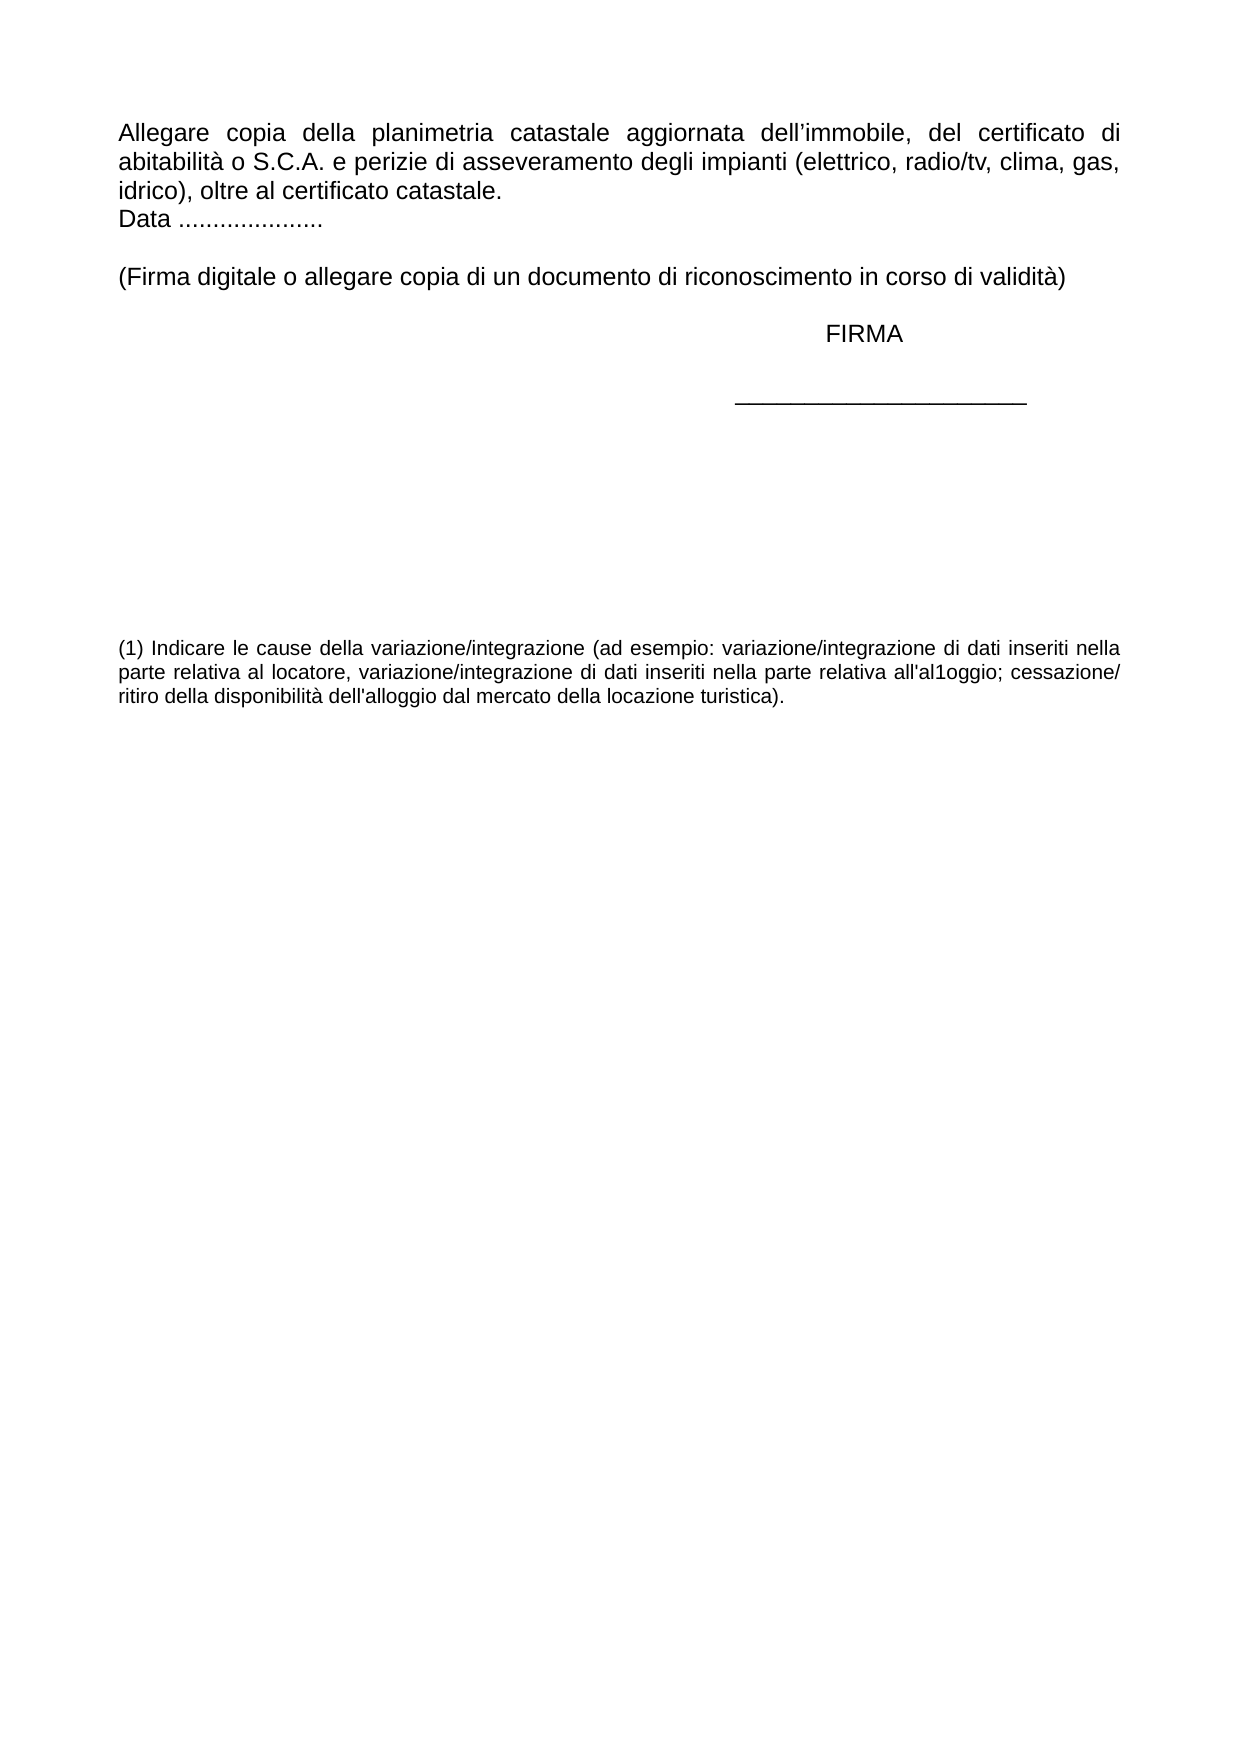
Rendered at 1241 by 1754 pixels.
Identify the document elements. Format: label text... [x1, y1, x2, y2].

text FIRMA [118, 319, 1122, 348]
text _____________________ [118, 377, 1122, 406]
text (1) Indicare le cause della variazione/integrazione (ad esempio: variazione/integrazione di dati inseriti nella parte relativa al locatore, variazione/integrazione di dati inseriti nella parte relativa all'al1oggio; cessazione/ ritiro della disponibilità dell'alloggio dal mercato della locazione turistica). [118, 636, 1122, 707]
text (Firma digitale o allegare copia di un documento di riconoscimento in corso di validità) [118, 262, 1122, 291]
text Data ..................... [118, 204, 1122, 233]
text Allegare copia della planimetria catastale aggiornata dell’immobile, del certificato di abitabilità o S.C.A. e perizie di asseveramento degli impianti (elettrico, radio/tv, clima, gas, idrico), oltre al certificato catastale. [118, 118, 1122, 204]
